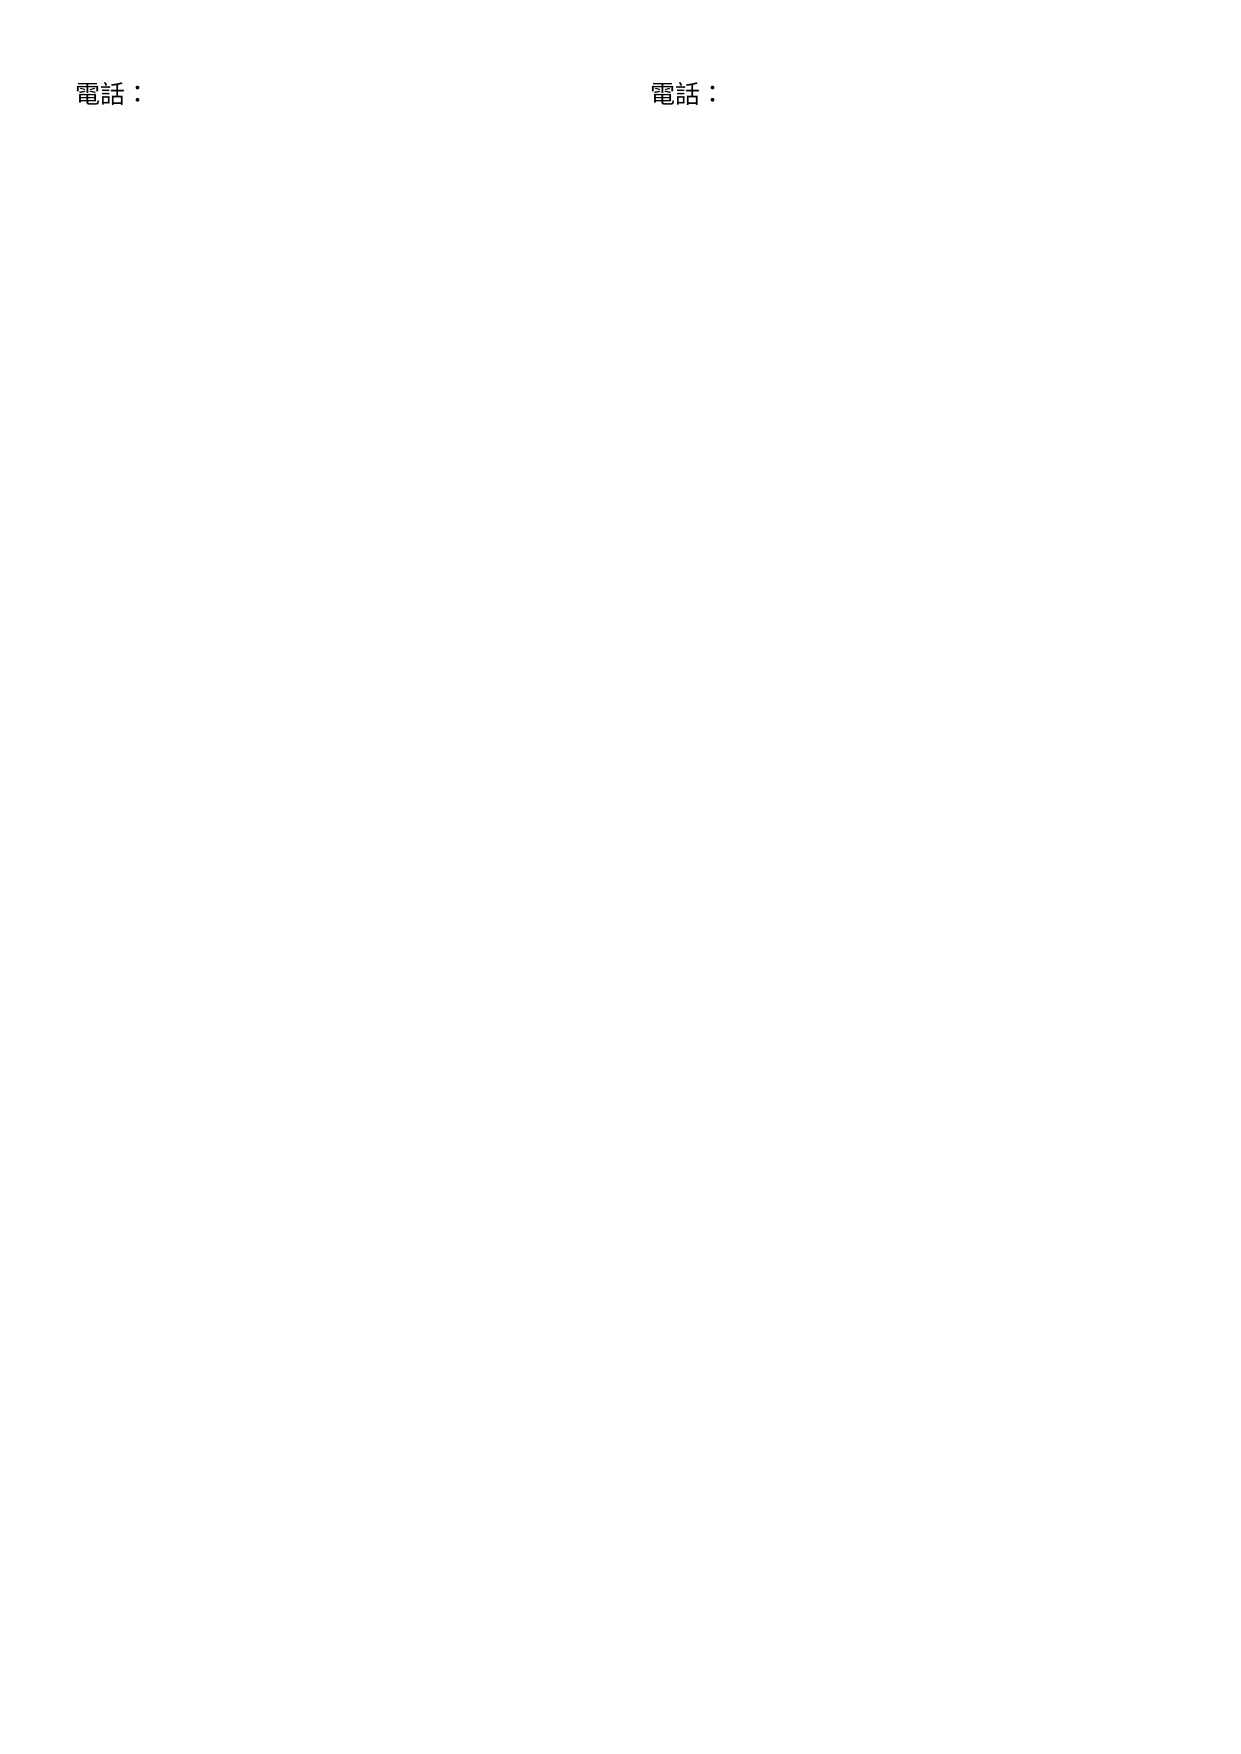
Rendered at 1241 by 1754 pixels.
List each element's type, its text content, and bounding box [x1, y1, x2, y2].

text 電話： 電話： [75, 75, 1165, 111]
